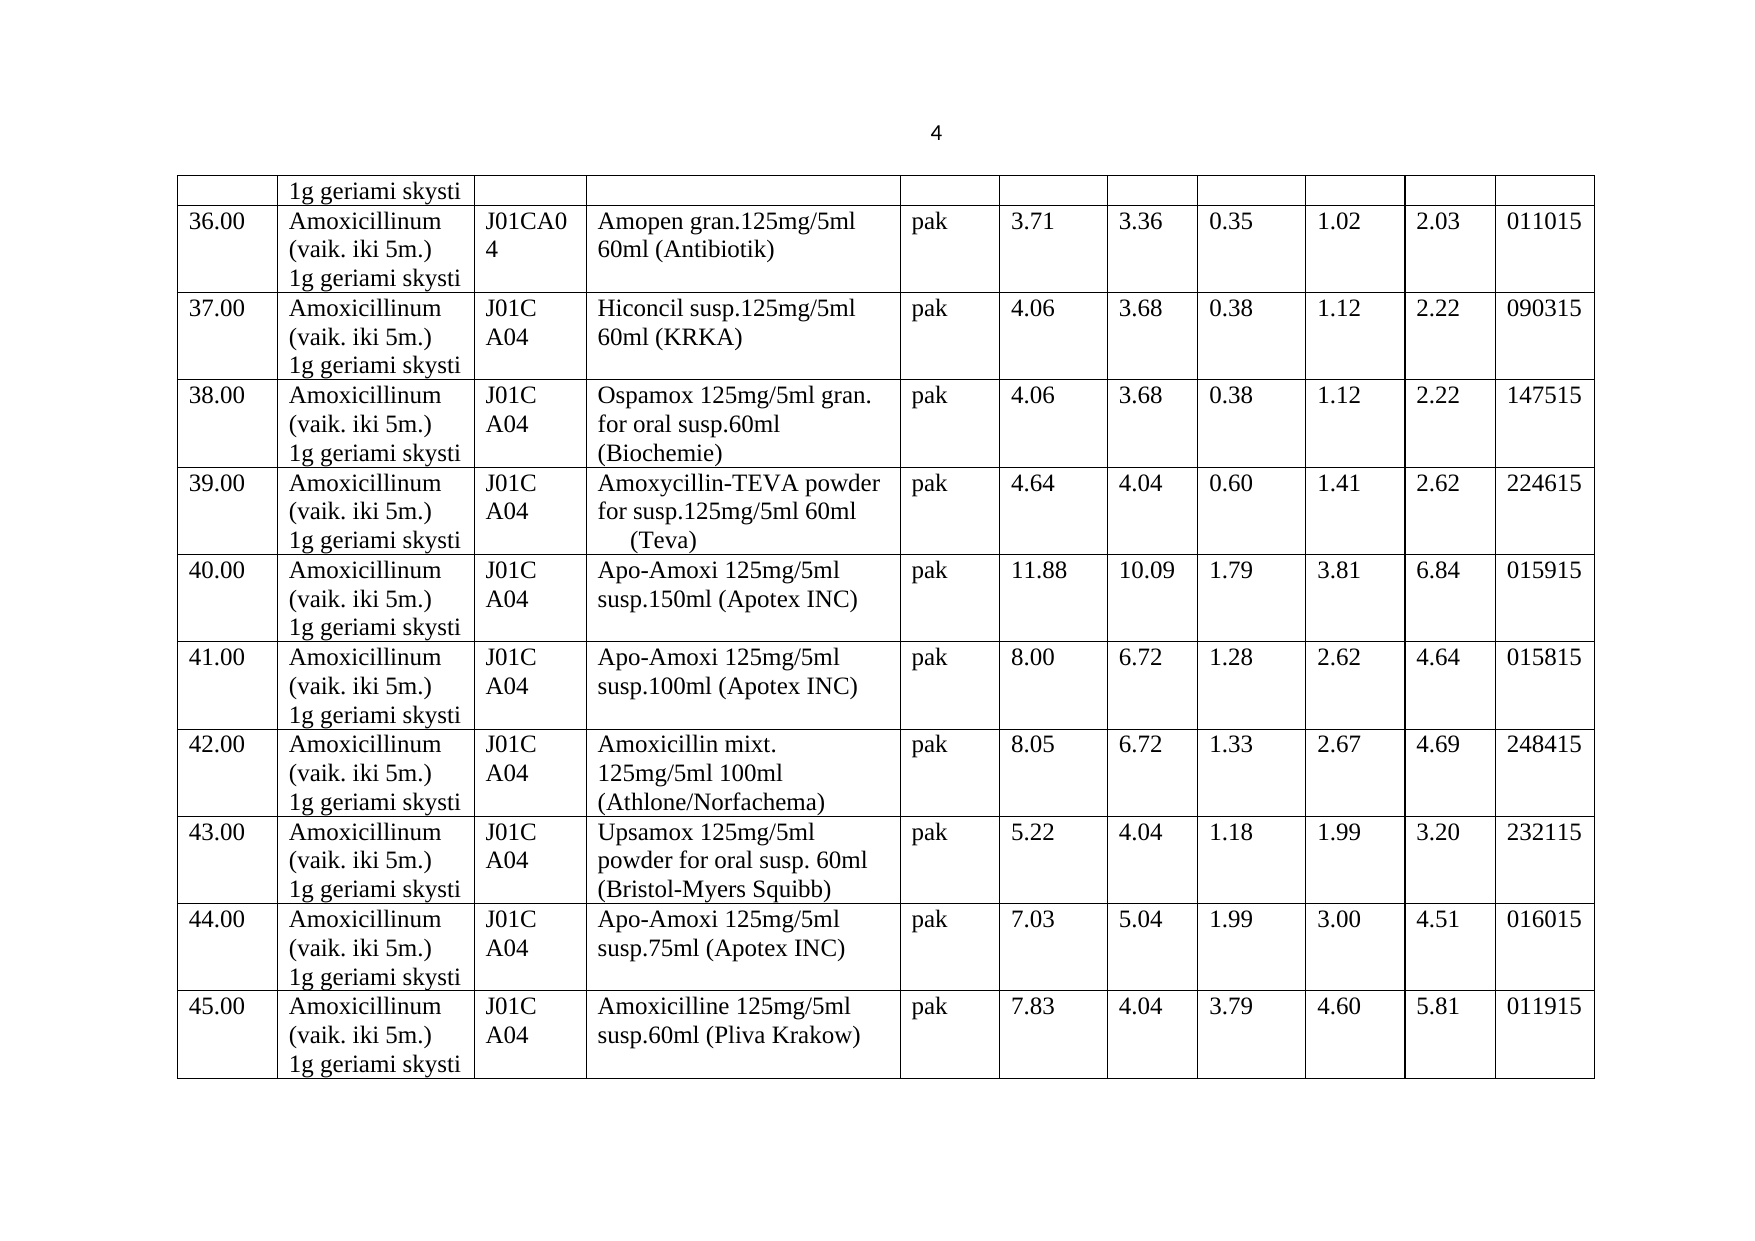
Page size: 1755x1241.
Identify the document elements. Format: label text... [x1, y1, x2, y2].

table_cell 37.00 [178, 293, 277, 379]
table_cell 1.33 [1198, 730, 1305, 816]
table_cell 2.62 [1306, 642, 1404, 728]
table_cell [1306, 176, 1404, 205]
table_cell Amoxicillinum (vaik. iki 5m.) 1g geriami skysti [278, 730, 474, 816]
table_cell Amoxicillinum (vaik. iki 5m.) 1g geriami skysti [278, 293, 474, 379]
table_cell 36.00 [178, 206, 277, 292]
table_cell Amoxicillinum (vaik. iki 5m.) 1g geriami skysti [278, 555, 474, 641]
table_cell Amoxicilline 125mg/5ml susp.60ml (Pliva Krakow) [587, 991, 900, 1078]
table_cell 8.00 [1000, 642, 1107, 728]
table_cell 011015 [1496, 206, 1594, 292]
table_cell 1.12 [1306, 293, 1404, 379]
table_cell J01C A04 [475, 642, 586, 728]
table_cell 3.36 [1108, 206, 1197, 292]
table_cell J01C A04 [475, 555, 586, 641]
table_cell 2.22 [1406, 380, 1495, 467]
table_cell 0.38 [1198, 380, 1305, 467]
table_cell 3.79 [1198, 991, 1305, 1078]
table_cell 42.00 [178, 730, 277, 816]
table_cell J01CA04 [475, 206, 586, 292]
table_cell 8.05 [1000, 730, 1107, 816]
table_cell 1.99 [1198, 904, 1305, 990]
table_cell Amoxicillinum (vaik. iki 5m.) 1g geriami skysti [278, 817, 474, 903]
table_cell pak [901, 380, 999, 467]
table_cell 1.99 [1306, 817, 1404, 903]
table_cell 4.06 [1000, 380, 1107, 467]
table_cell Hiconcil susp.125mg/5ml 60ml (KRKA) [587, 293, 900, 379]
table_cell J01C A04 [475, 991, 586, 1078]
table_cell [1406, 176, 1495, 205]
table_cell 5.22 [1000, 817, 1107, 903]
table_cell 0.38 [1198, 293, 1305, 379]
table_cell Apo-Amoxi 125mg/5ml susp.75ml (Apotex INC) [587, 904, 900, 990]
table_cell 4.64 [1000, 468, 1107, 554]
table_cell Ospamox 125mg/5ml gran. for oral susp.60ml (Biochemie) [587, 380, 900, 467]
table_cell 1.28 [1198, 642, 1305, 728]
table_cell pak [901, 642, 999, 728]
table_cell Amopen gran.125mg/5ml 60ml (Antibiotik) [587, 206, 900, 292]
table_cell pak [901, 468, 999, 554]
table_cell [178, 176, 277, 205]
table_cell J01C A04 [475, 730, 586, 816]
table_cell 4.04 [1108, 817, 1197, 903]
table_cell J01C A04 [475, 468, 586, 554]
table_cell 1.02 [1306, 206, 1404, 292]
table_cell 39.00 [178, 468, 277, 554]
table_cell 248415 [1496, 730, 1594, 816]
table_cell 4.51 [1406, 904, 1495, 990]
table_cell J01C A04 [475, 380, 586, 467]
table_cell 10.09 [1108, 555, 1197, 641]
table_cell 1g geriami skysti [278, 176, 474, 205]
table_cell Amoxicillinum (vaik. iki 5m.) 1g geriami skysti [278, 991, 474, 1078]
table_cell 11.88 [1000, 555, 1107, 641]
table_cell Upsamox 125mg/5ml powder for oral susp. 60ml (Bristol-Myers Squibb) [587, 817, 900, 903]
table_cell 43.00 [178, 817, 277, 903]
table_cell 3.81 [1306, 555, 1404, 641]
table_cell 2.03 [1406, 206, 1495, 292]
table_cell 4.06 [1000, 293, 1107, 379]
table_cell 45.00 [178, 991, 277, 1078]
table_cell 6.72 [1108, 642, 1197, 728]
table_cell 7.03 [1000, 904, 1107, 990]
table_cell Amoxycillin-TEVA powder for susp.125mg/5ml 60ml (Teva) [587, 468, 900, 554]
table_cell 44.00 [178, 904, 277, 990]
table_cell 2.22 [1406, 293, 1495, 379]
table_cell [587, 176, 900, 205]
table_cell 7.83 [1000, 991, 1107, 1078]
table_cell Apo-Amoxi 125mg/5ml susp.100ml (Apotex INC) [587, 642, 900, 728]
table_cell 3.68 [1108, 380, 1197, 467]
table_cell J01C A04 [475, 904, 586, 990]
table_cell 5.04 [1108, 904, 1197, 990]
table_cell 4.60 [1306, 991, 1404, 1078]
table_cell [1496, 176, 1594, 205]
table_cell 3.00 [1306, 904, 1404, 990]
table_cell pak [901, 555, 999, 641]
table_cell 2.67 [1306, 730, 1404, 816]
table_cell 1.18 [1198, 817, 1305, 903]
table_cell 147515 [1496, 380, 1594, 467]
table_cell [1198, 176, 1305, 205]
table_cell 1.41 [1306, 468, 1404, 554]
table_cell 38.00 [178, 380, 277, 467]
table_cell 0.35 [1198, 206, 1305, 292]
table_cell 090315 [1496, 293, 1594, 379]
table_cell 0.60 [1198, 468, 1305, 554]
table_cell 4.64 [1406, 642, 1495, 728]
table_cell [1000, 176, 1107, 205]
table_cell Amoxicillinum (vaik. iki 5m.) 1g geriami skysti [278, 206, 474, 292]
table_cell 6.72 [1108, 730, 1197, 816]
table_cell Amoxicillin mixt. 125mg/5ml 100ml (Athlone/Norfachema) [587, 730, 900, 816]
table_cell Amoxicillinum (vaik. iki 5m.) 1g geriami skysti [278, 642, 474, 728]
table_cell J01C A04 [475, 817, 586, 903]
table_cell 41.00 [178, 642, 277, 728]
table_cell 016015 [1496, 904, 1594, 990]
table_cell [1108, 176, 1197, 205]
table_cell Apo-Amoxi 125mg/5ml susp.150ml (Apotex INC) [587, 555, 900, 641]
table_cell pak [901, 817, 999, 903]
table_cell 3.71 [1000, 206, 1107, 292]
table_cell Amoxicillinum (vaik. iki 5m.) 1g geriami skysti [278, 904, 474, 990]
table_cell 4.04 [1108, 468, 1197, 554]
table_cell 3.68 [1108, 293, 1197, 379]
table_cell pak [901, 206, 999, 292]
table_cell 4.04 [1108, 991, 1197, 1078]
table_cell 2.62 [1406, 468, 1495, 554]
table_cell pak [901, 904, 999, 990]
table_cell 015915 [1496, 555, 1594, 641]
table_cell pak [901, 991, 999, 1078]
table_cell 40.00 [178, 555, 277, 641]
table_cell 1.79 [1198, 555, 1305, 641]
table_cell [901, 176, 999, 205]
table_cell 4.69 [1406, 730, 1495, 816]
table_cell 6.84 [1406, 555, 1495, 641]
table_cell pak [901, 293, 999, 379]
table_cell 5.81 [1406, 991, 1495, 1078]
table_cell Amoxicillinum (vaik. iki 5m.) 1g geriami skysti [278, 380, 474, 467]
table_cell 3.20 [1406, 817, 1495, 903]
table_cell J01C A04 [475, 293, 586, 379]
table_cell [475, 176, 586, 205]
table_cell 011915 [1496, 991, 1594, 1078]
table_cell Amoxicillinum (vaik. iki 5m.) 1g geriami skysti [278, 468, 474, 554]
table_cell 015815 [1496, 642, 1594, 728]
table_cell 1.12 [1306, 380, 1404, 467]
table_cell pak [901, 730, 999, 816]
table_cell 224615 [1496, 468, 1594, 554]
table_cell 232115 [1496, 817, 1594, 903]
